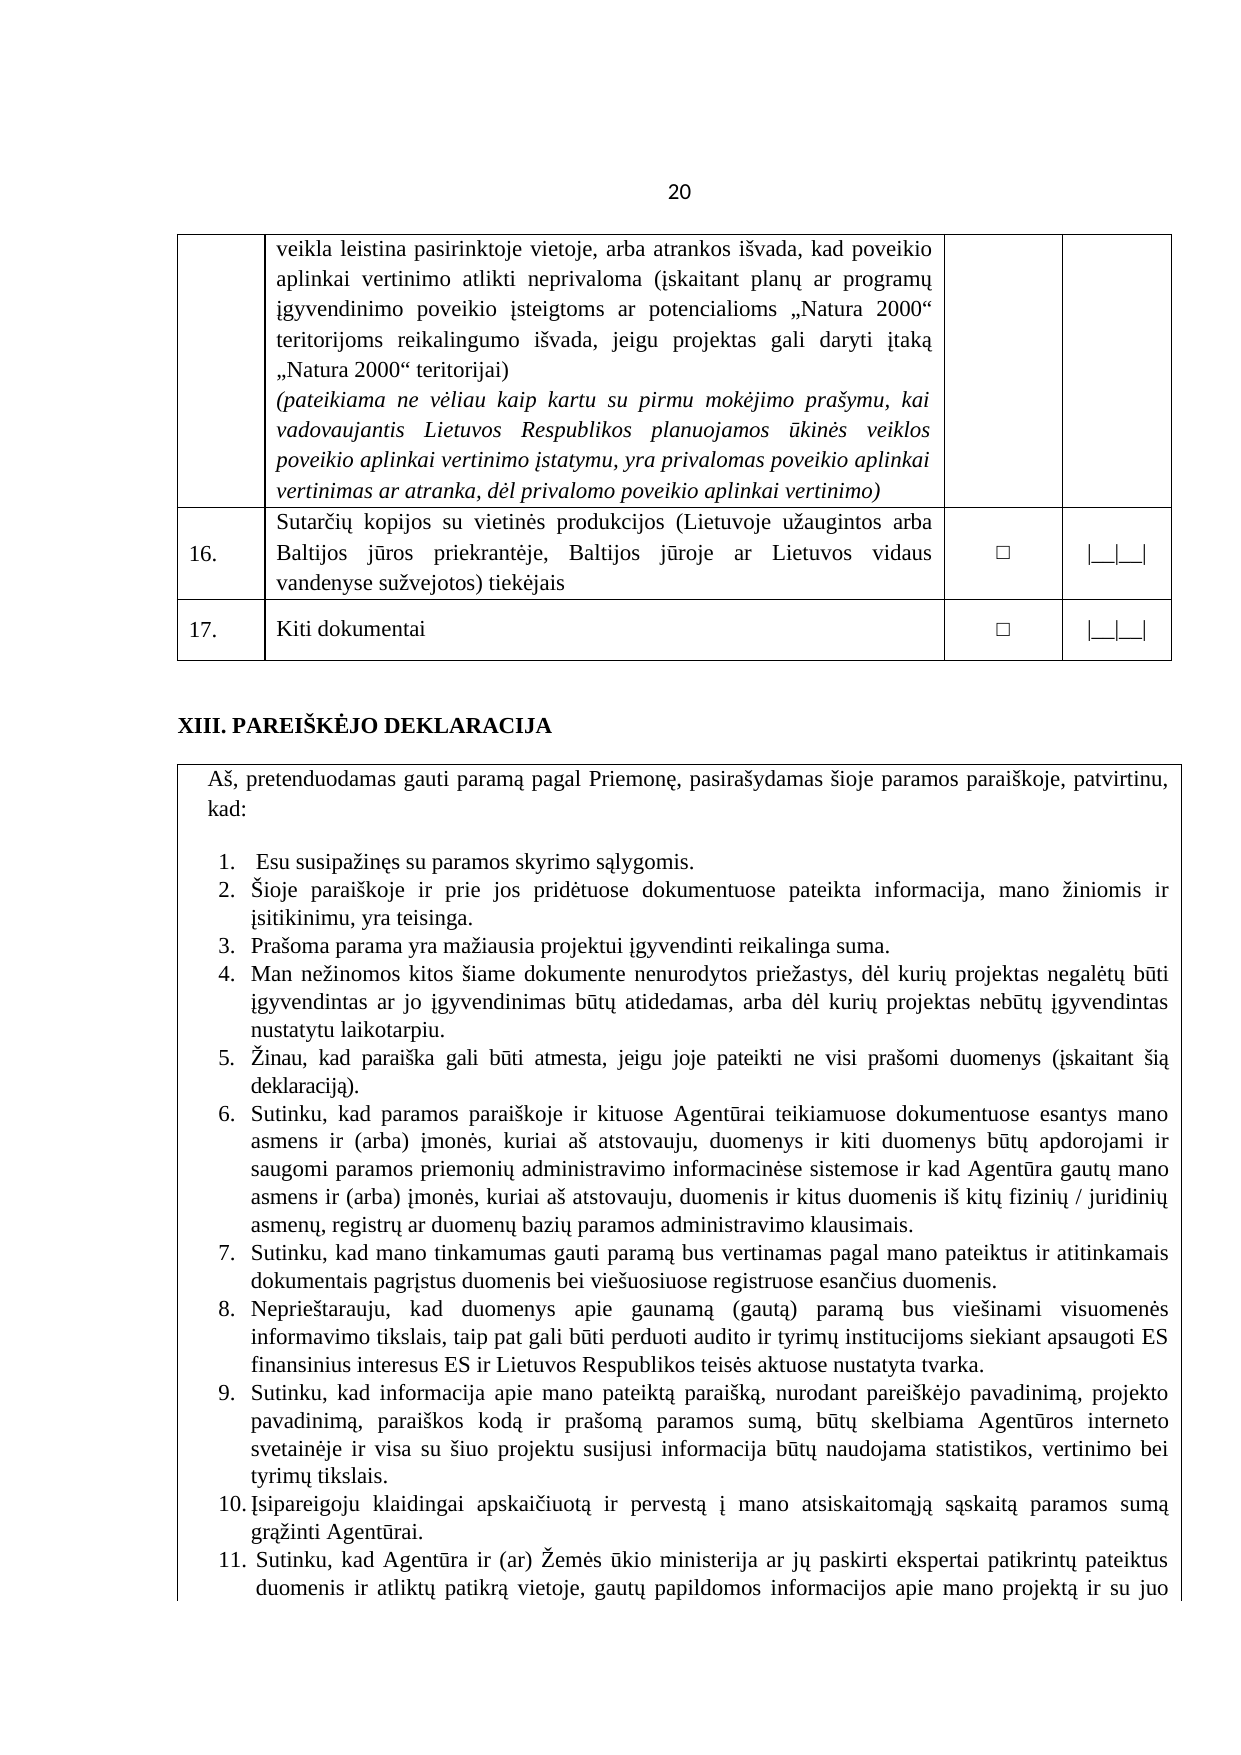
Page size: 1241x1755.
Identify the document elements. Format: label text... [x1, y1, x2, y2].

table_cell Kiti dokumentai [266, 600, 944, 659]
table_cell □ [945, 508, 1062, 599]
table_cell [1063, 235, 1171, 507]
table_cell □ [945, 600, 1062, 659]
table_cell 17. [178, 600, 264, 659]
table_cell Sutarčių kopijos su vietinės produkcijos (Lietuvoje užaugintos arba Baltijos jūros priekrantėje, Baltijos jūroje ar Lietuvos vidaus vandenyse sužvejotos) tiekėjais [266, 508, 944, 599]
table_cell 16. [178, 508, 264, 599]
table_header Aš, pretenduodamas gauti paramą pagal Priemonę, pasirašydamas šioje paramos paraiškoje, patvirtinu, kad: 1. Esu susipažinęs su paramos skyrimo sąlygomis. 2. Šioje paraiškoje ir prie jos pridėtuose dokumentuose pateikta informacija, mano žiniomis ir įsitikinimu, yra teisinga. 3. Prašoma parama yra mažiausia projektui įgyvendinti reikalinga suma. 4. Man nežinomos kitos šiame dokumente nenurodytos priežastys, dėl kurių projektas negalėtų būti įgyvendintas ar jo įgyvendinimas būtų atidedamas, arba dėl kurių projektas nebūtų įgyvendintas nustatytu laikotarpiu. 5. Žinau, kad paraiška gali būti atmesta, jeigu joje pateikti ne visi prašomi duomenys (įskaitant šią deklaraciją). 6. Sutinku, kad paramos paraiškoje ir kituose Agentūrai teikiamuose dokumentuose esantys mano asmens ir (arba) įmonės, kuriai aš atstovauju, duomenys ir kiti duomenys būtų apdorojami ir saugomi paramos priemonių administravimo informacinėse sistemose ir kad Agentūra gautų mano asmens ir (arba) įmonės, kuriai aš atstovauju, duomenis ir kitus duomenis iš kitų fizinių / juridinių asmenų, registrų ar duomenų bazių paramos administravimo klausimais. 7. Sutinku, kad mano tinkamumas gauti paramą bus vertinamas pagal mano pateiktus ir atitinkamais dokumentais pagrįstus duomenis bei viešuosiuose registruose esančius duomenis. 8. Neprieštarauju, kad duomenys apie gaunamą (gautą) paramą bus viešinami visuomenės informavimo tikslais, taip pat gali būti perduoti audito ir tyrimų institucijoms siekiant apsaugoti ES finansinius interesus ES ir Lietuvos Respublikos teisės aktuose nustatyta tvarka. 9. Sutinku, kad informacija apie mano pateiktą paraišką, nurodant pareiškėjo pavadinimą, projekto pavadinimą, paraiškos kodą ir prašomą paramos sumą, būtų skelbiama Agentūros interneto svetainėje ir visa su šiuo projektu susijusi informacija būtų naudojama statistikos, vertinimo bei tyrimų tikslais. 10. Įsipareigoju klaidingai apskaičiuotą ir pervestą į mano atsiskaitomąją sąskaitą paramos sumą grąžinti Agentūrai. 11. Sutinku, kad Agentūra ir (ar) Žemės ūkio ministerija ar jų paskirti ekspertai patikrintų pateiktus duomenis ir atliktų patikrą vietoje, gautų papildomos informacijos apie mano projektą ir su juo [178, 765, 1181, 1601]
table_cell |__|__| [1063, 600, 1171, 659]
table_cell |__|__| [1063, 508, 1171, 599]
text XIII. PAREIŠKĖJO DEKLARACIJA [177, 712, 1181, 739]
table_cell [945, 235, 1062, 507]
table_cell [178, 235, 264, 507]
table_cell veikla leistina pasirinktoje vietoje, arba atrankos išvada, kad poveikio aplinkai vertinimo atlikti neprivaloma (įskaitant planų ar programų įgyvendinimo poveikio įsteigtoms ar potencialioms „Natura 2000“ teritorijoms reikalingumo išvada, jeigu projektas gali daryti įtaką „Natura 2000“ teritorijai) (pateikiama ne vėliau kaip kartu su pirmu mokėjimo prašymu, kai vadovaujantis Lietuvos Respublikos planuojamos ūkinės veiklos poveikio aplinkai vertinimo įstatymu, yra privalomas poveikio aplinkai vertinimas ar atranka, dėl privalomo poveikio aplinkai vertinimo) [266, 235, 944, 507]
